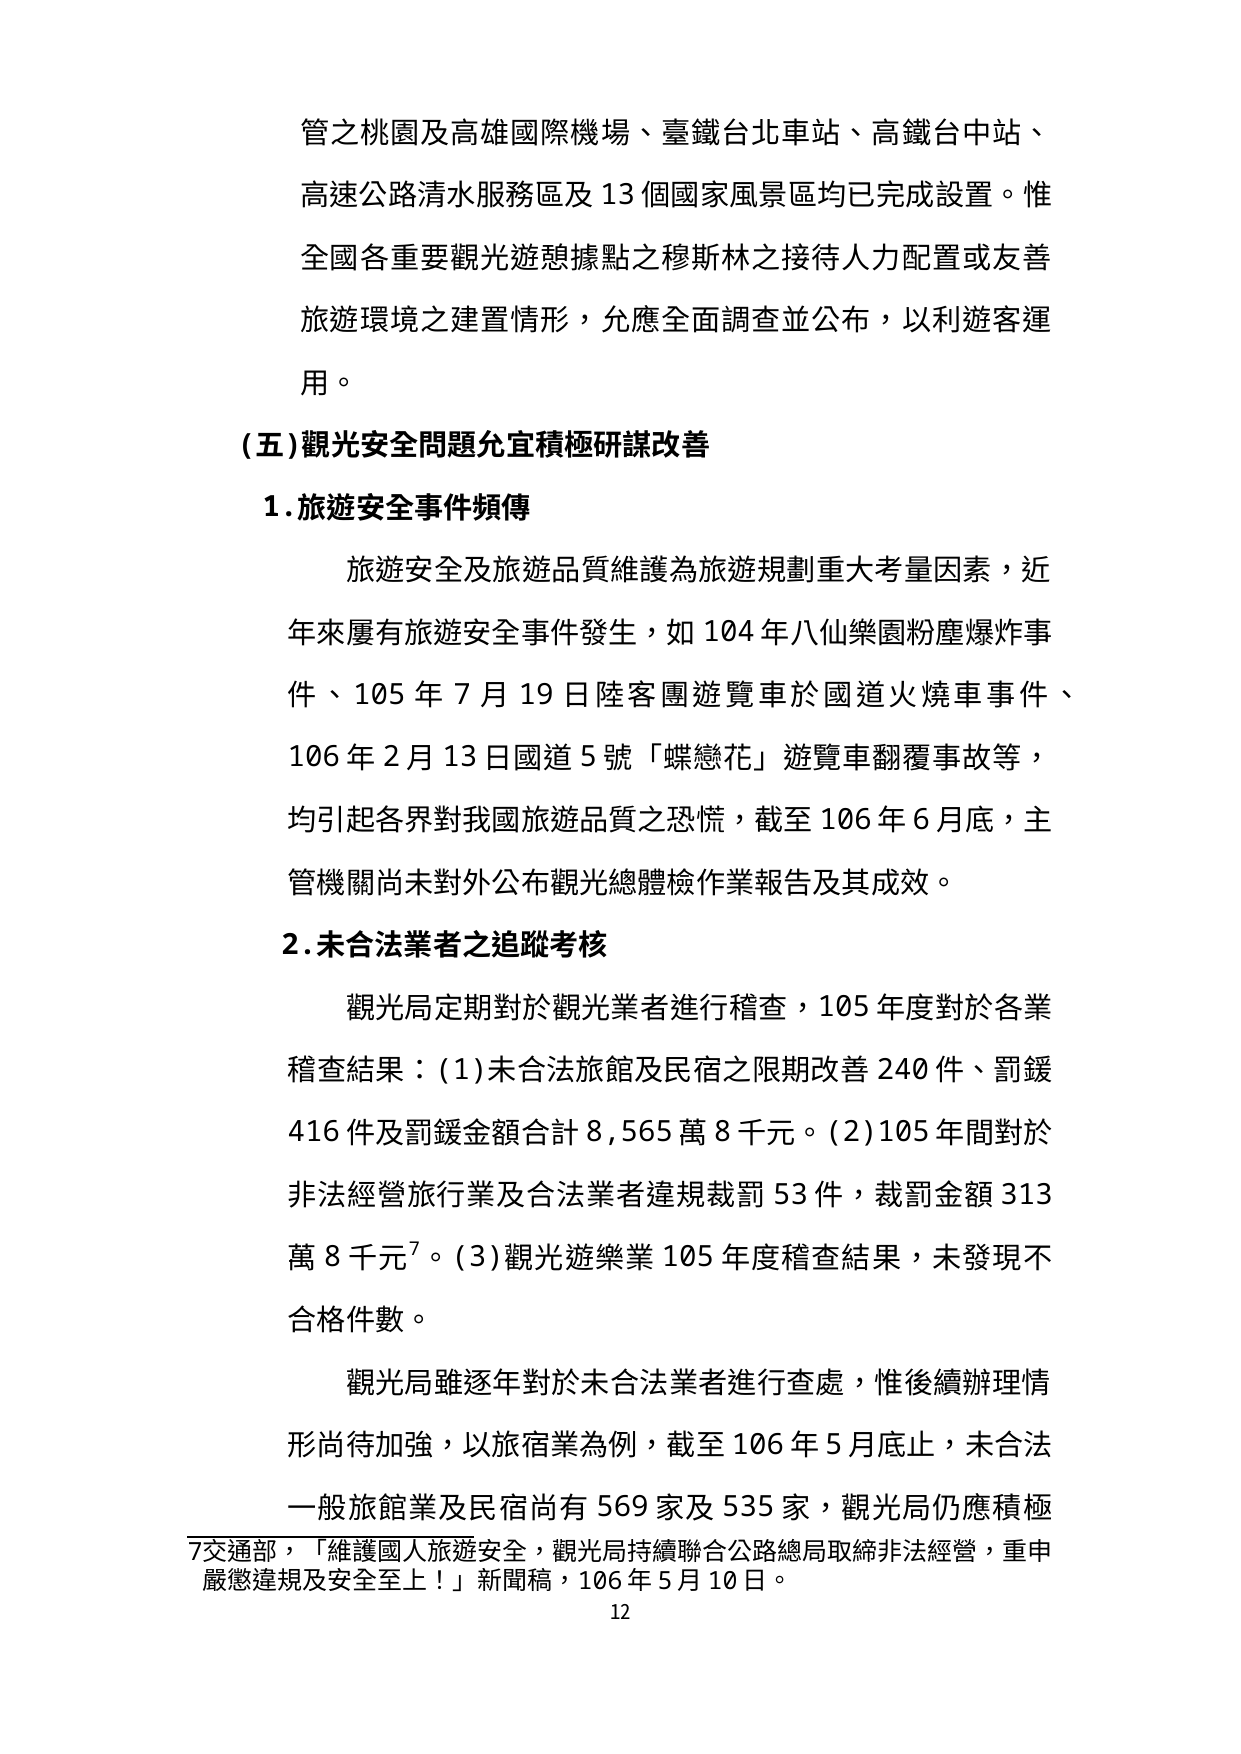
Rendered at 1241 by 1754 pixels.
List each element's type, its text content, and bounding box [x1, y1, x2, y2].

text 交通部，「維護國人旅遊安全，觀光局持續聯合公路總局取締非法經營，重申嚴懲違規及安全至上！」新聞稿，106年5月10日。 [187, 1537, 1053, 1595]
text 觀光局定期對於觀光業者進行稽查，105年度對於各業稽查結果：(1)未合法旅館及民宿之限期改善240件、罰鍰416件及罰鍰金額合計8,565萬8千元。(2)105年間對於非法經營旅行業及合法業者違規裁罰53件，裁罰金額313萬8千元。(3)觀光遊樂業105年度稽查結果，未發現不合格件數。 [287, 964, 1053, 1339]
text 2.未合法業者之追蹤考核 [281, 901, 1053, 964]
text 旅遊安全及旅遊品質維護為旅遊規劃重大考量因素，近年來屢有旅遊安全事件發生，如104年八仙樂園粉塵爆炸事件、105年7月19日陸客團遊覽車於國道火燒車事件、106年2月13日國道5號「蝶戀花」遊覽車翻覆事故等，均引起各界對我國旅遊品質之恐慌，截至106年6月底，主管機關尚未對外公布觀光總體檢作業報告及其成效。 [287, 526, 1053, 901]
text (五)觀光安全問題允宜積極研謀改善 [237, 401, 1053, 464]
text 1.旅遊安全事件頻傳 [262, 464, 1053, 526]
text 管之桃園及高雄國際機場、臺鐵台北車站、高鐵台中站、高速公路清水服務區及13個國家風景區均已完成設置。惟全國各重要觀光遊憩據點之穆斯林之接待人力配置或友善旅遊環境之建置情形，允應全面調查並公布，以利遊客運用。 [262, 89, 1053, 401]
text 觀光局雖逐年對於未合法業者進行查處，惟後續辦理情形尚待加強，以旅宿業為例，截至106年5月底止，未合法一般旅館業及民宿尚有569家及535家，觀光局仍應積極 [287, 1339, 1053, 1526]
